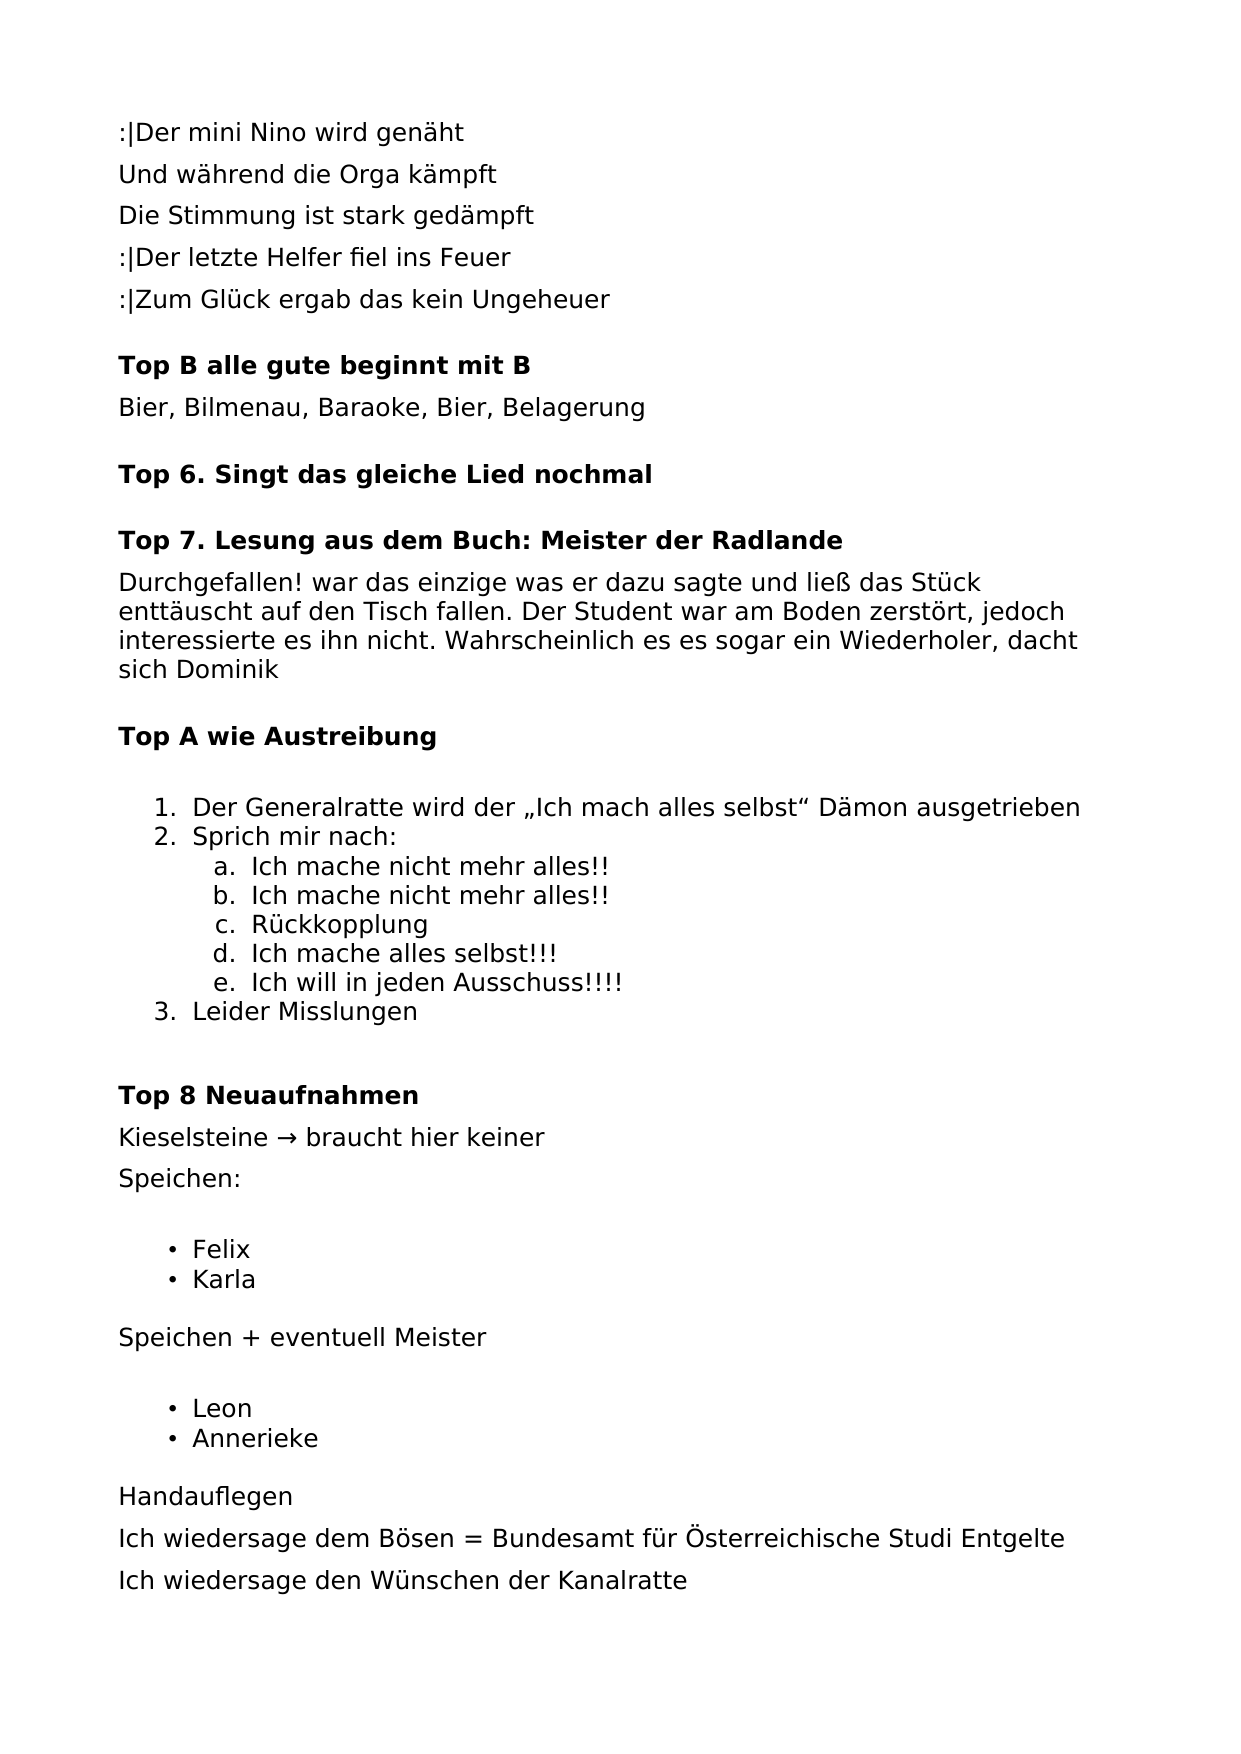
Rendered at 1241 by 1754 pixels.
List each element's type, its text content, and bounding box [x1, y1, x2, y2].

list Ich mache nicht mehr alles!! [236, 881, 1122, 910]
text Ich wiedersage dem Bösen = Bundesamt für Österreichische Studi Entgelte [118, 1524, 1122, 1553]
subtitle Top 6. Singt das gleiche Lied nochmal [118, 460, 1122, 489]
text Ich wiedersage den Wünschen der Kanalratte [118, 1566, 1122, 1595]
text Durchgefallen! war das einzige was er dazu sagte und ließ das Stück enttäuscht auf den Tisch fallen. Der Student war am Boden zerstört, jedoch interessierte es ihn nicht. Wahrscheinlich es es sogar ein Wiederholer, dacht sich Dominik [118, 568, 1122, 685]
list Karla [177, 1265, 1122, 1294]
list Annerieke [177, 1424, 1122, 1453]
subtitle Top A wie Austreibung [118, 722, 1122, 751]
text Bier, Bilmenau, Baraoke, Bier, Belagerung [118, 393, 1122, 422]
list Ich will in jeden Ausschuss!!!! [236, 968, 1122, 998]
subtitle Top B alle gute beginnt mit B [118, 351, 1122, 381]
list Sprich mir nach: [177, 823, 1122, 852]
text Kieselsteine → braucht hier keiner [118, 1123, 1122, 1152]
list Der Generalratte wird der „Ich mach alles selbst“ Dämon ausgetrieben [177, 793, 1122, 823]
list Leon [177, 1395, 1122, 1424]
list Rückkopplung [236, 910, 1122, 939]
list Felix [177, 1236, 1122, 1265]
text Speichen: [118, 1164, 1122, 1194]
list Ich mache alles selbst!!! [236, 939, 1122, 968]
text :|Zum Glück ergab das kein Ungeheuer [118, 285, 1122, 314]
text Speichen + eventuell Meister [118, 1323, 1122, 1353]
list Leider Misslungen [177, 998, 1122, 1027]
text Und während die Orga kämpft [118, 160, 1122, 189]
text :|Der letzte Helfer fiel ins Feuer [118, 243, 1122, 272]
subtitle Top 8 Neuaufnahmen [118, 1081, 1122, 1110]
subtitle Top 7. Lesung aus dem Buch: Meister der Radlande [118, 526, 1122, 556]
text Die Stimmung ist stark gedämpft [118, 201, 1122, 231]
text Handauflegen [118, 1482, 1122, 1512]
list Ich mache nicht mehr alles!! [236, 852, 1122, 881]
text :|Der mini Nino wird genäht [118, 118, 1122, 147]
